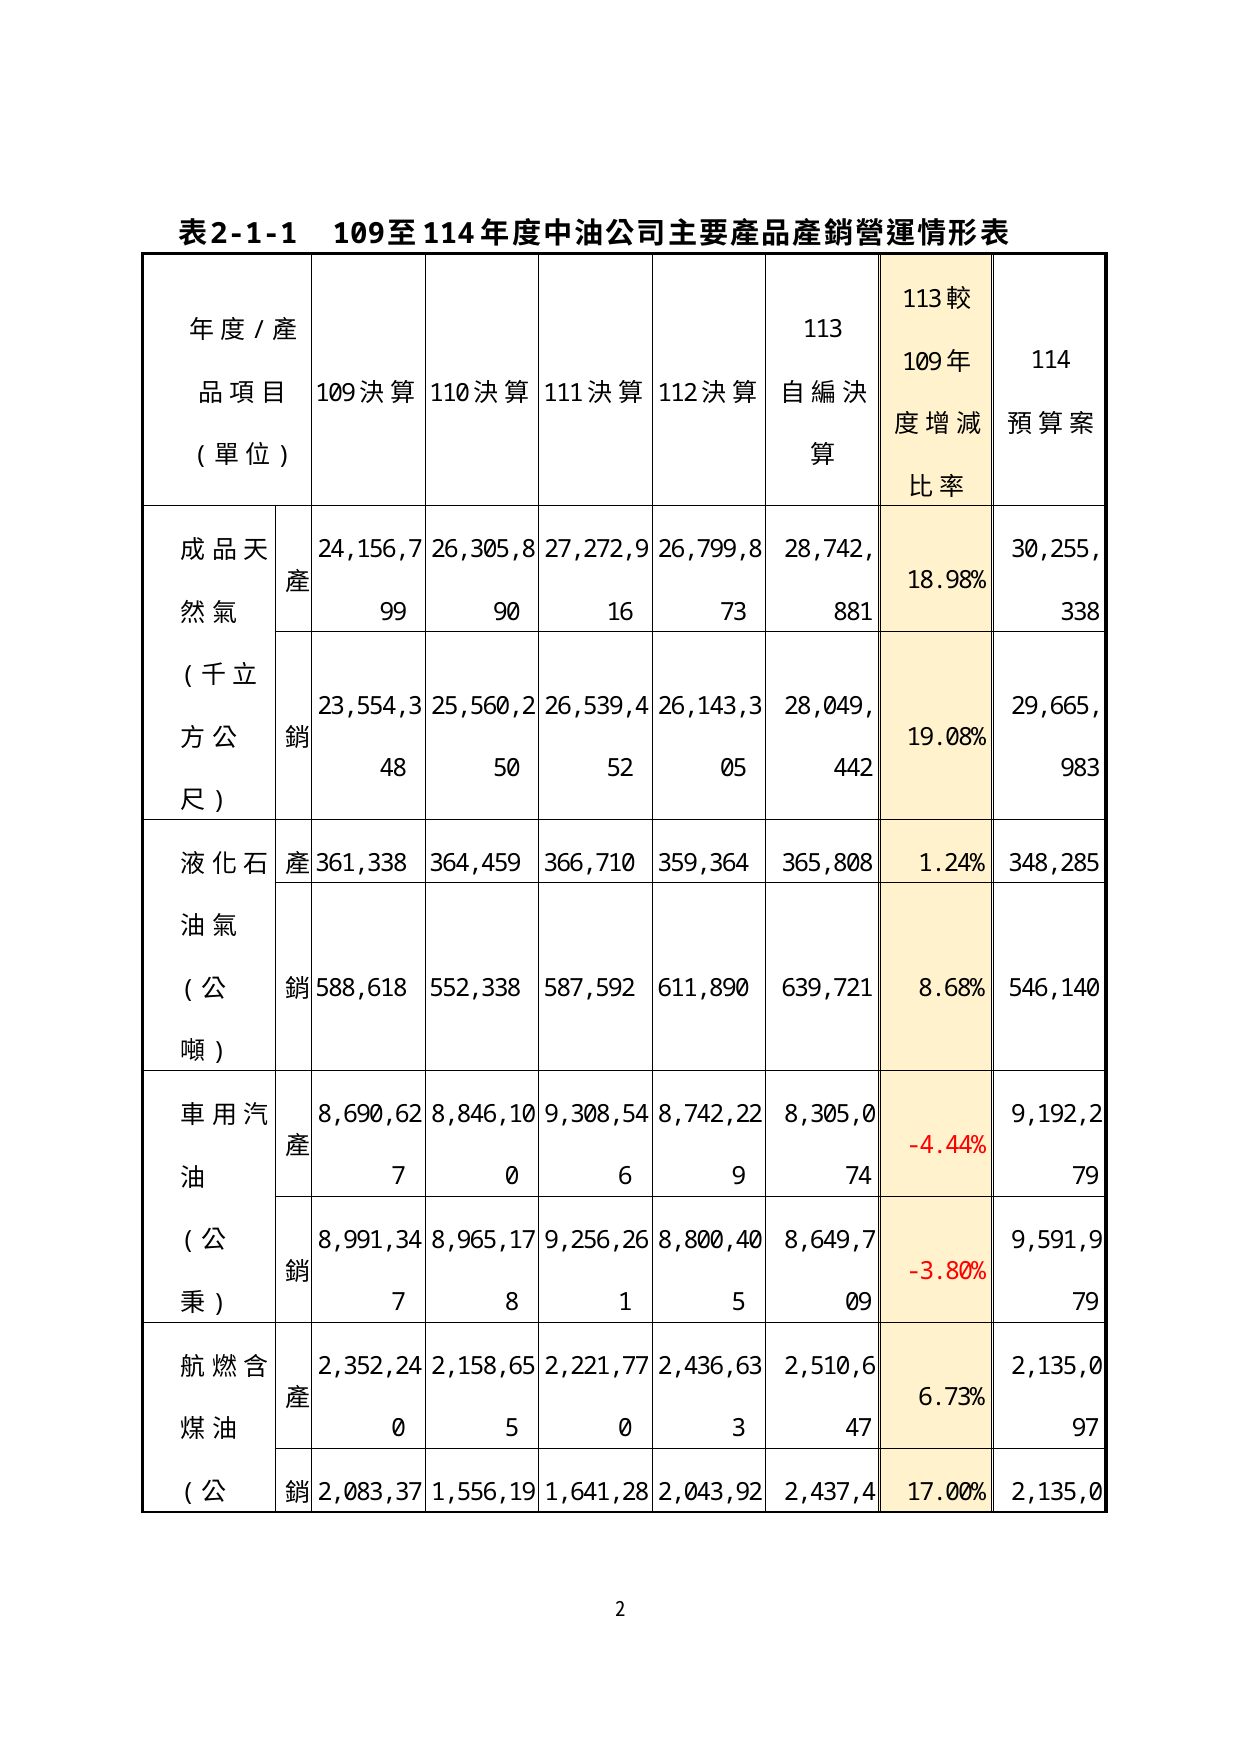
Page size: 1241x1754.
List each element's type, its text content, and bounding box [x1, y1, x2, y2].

table_header 111決算 [539, 255, 652, 505]
table_cell 銷 [276, 1449, 311, 1511]
table_cell 348,285 [994, 820, 1104, 882]
table_cell 8,742,229 [653, 1071, 765, 1196]
table_cell 588,618 [312, 883, 425, 1070]
table_cell 546,140 [994, 883, 1104, 1070]
table_cell 365,808 [766, 820, 878, 882]
table_cell -4.44% [881, 1071, 991, 1196]
text 表2-1-1 109至114年度中油公司主要產品產銷營運情形表 [141, 189, 1108, 252]
table_cell 產 [276, 1071, 311, 1196]
table_cell 9,256,261 [539, 1197, 652, 1322]
table_cell 366,710 [539, 820, 652, 882]
table_cell 8,991,347 [312, 1197, 425, 1322]
table_cell 9,591,979 [994, 1197, 1104, 1322]
table_cell 產 [276, 820, 311, 882]
table_cell 1.24% [881, 820, 991, 882]
table_header 109決算 [312, 255, 425, 505]
table_cell 611,890 [653, 883, 765, 1070]
table_cell 26,143,305 [653, 632, 765, 819]
table_cell 26,305,890 [426, 506, 538, 631]
table_cell 8,649,709 [766, 1197, 878, 1322]
table_cell 19.08% [881, 632, 991, 819]
table_cell 364,459 [426, 820, 538, 882]
table_cell 8,846,100 [426, 1071, 538, 1196]
table_cell 30,255,338 [994, 506, 1104, 631]
table_cell 8,305,074 [766, 1071, 878, 1196]
table_cell 18.98% [881, 506, 991, 631]
table_header 113 自編決算 [766, 255, 878, 505]
table_cell 8,965,178 [426, 1197, 538, 1322]
table_cell 2,510,647 [766, 1323, 878, 1448]
table_cell 1,641,28 [539, 1449, 652, 1511]
table_cell 27,272,916 [539, 506, 652, 631]
table_cell 2,221,770 [539, 1323, 652, 1448]
table_cell 產 [276, 506, 311, 631]
table_cell 639,721 [766, 883, 878, 1070]
table_cell 25,560,250 [426, 632, 538, 819]
table_cell 2,083,37 [312, 1449, 425, 1511]
table_cell 587,592 [539, 883, 652, 1070]
table_cell 航燃含煤油 (公秉) [144, 1323, 275, 1511]
table_header 113較109年度增減比率 [881, 255, 991, 505]
table_cell 1,556,19 [426, 1449, 538, 1511]
table_cell 2,158,655 [426, 1323, 538, 1448]
table_cell 2,437,4 [766, 1449, 878, 1511]
table_cell 26,799,873 [653, 506, 765, 631]
table_cell 產 [276, 1323, 311, 1448]
table_cell 8,800,405 [653, 1197, 765, 1322]
table_cell 銷 [276, 632, 311, 819]
table_cell -3.80% [881, 1197, 991, 1322]
table_cell 車用汽油 (公秉) [144, 1071, 275, 1322]
table_cell 552,338 [426, 883, 538, 1070]
table_cell 8,690,627 [312, 1071, 425, 1196]
table_cell 23,554,348 [312, 632, 425, 819]
table_cell 液化石油氣 (公噸) [144, 820, 275, 1070]
table_cell 2,043,92 [653, 1449, 765, 1511]
table_cell 17.00% [881, 1449, 991, 1511]
table_cell 2,436,633 [653, 1323, 765, 1448]
table_cell 9,192,279 [994, 1071, 1104, 1196]
table_cell 銷 [276, 883, 311, 1070]
table_header 114 預算案 [994, 255, 1104, 505]
table_cell 28,742,881 [766, 506, 878, 631]
table_header 112決算 [653, 255, 765, 505]
table_header 110決算 [426, 255, 538, 505]
table_cell 26,539,452 [539, 632, 652, 819]
table_header 年度/產品項目 (單位) [144, 255, 311, 505]
table_cell 24,156,799 [312, 506, 425, 631]
table_cell 9,308,546 [539, 1071, 652, 1196]
table_cell 成品天然氣 (千立方公尺) [144, 506, 275, 819]
table_cell 8.68% [881, 883, 991, 1070]
table_cell 銷 [276, 1197, 311, 1322]
table_cell 359,364 [653, 820, 765, 882]
table_cell 6.73% [881, 1323, 991, 1448]
table_cell 2,135,097 [994, 1323, 1104, 1448]
table_cell 28,049,442 [766, 632, 878, 819]
table_cell 361,338 [312, 820, 425, 882]
table_cell 2,352,240 [312, 1323, 425, 1448]
table_cell 29,665,983 [994, 632, 1104, 819]
table_cell 2,135,0 [994, 1449, 1104, 1511]
